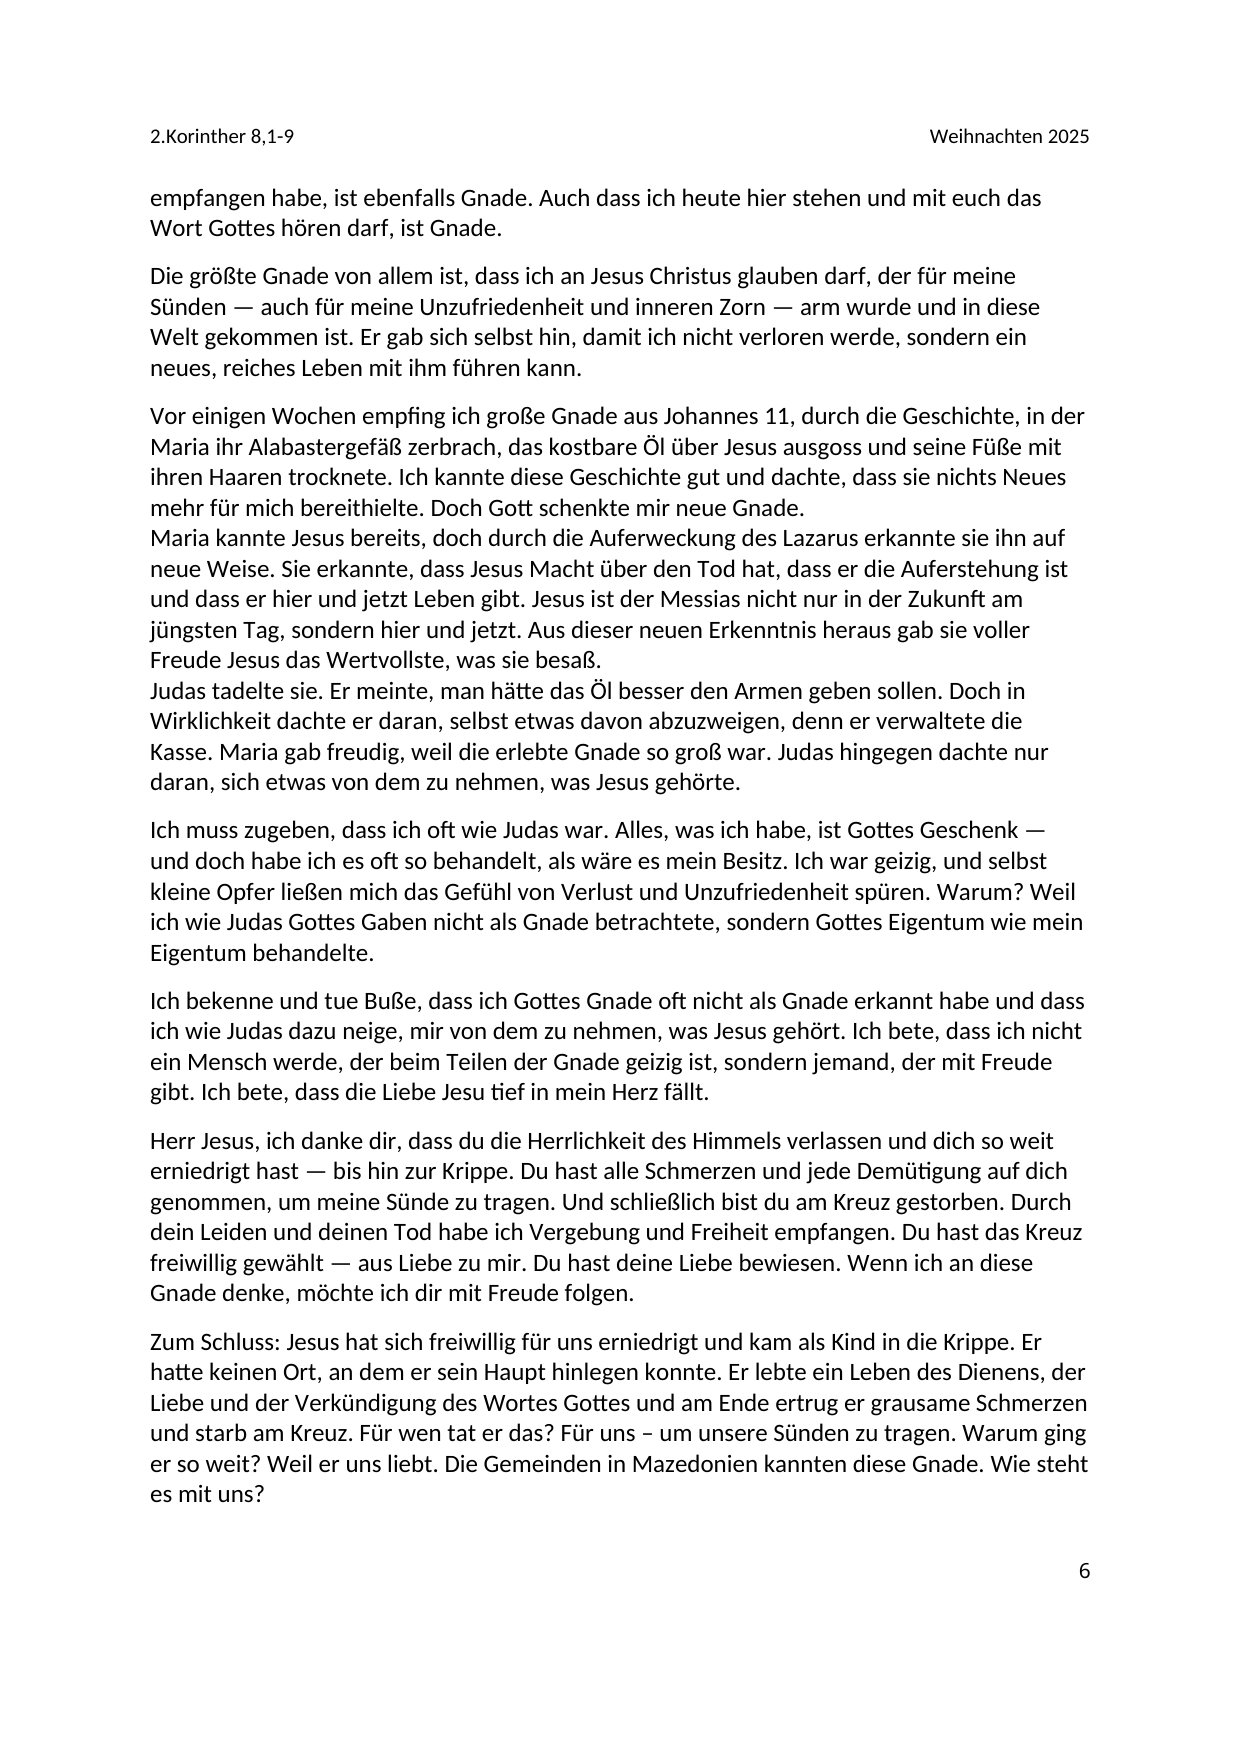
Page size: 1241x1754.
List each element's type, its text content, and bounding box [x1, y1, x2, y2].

text empfangen habe, ist ebenfalls Gnade. Auch dass ich heute hier stehen und mit euch das Wort Gottes hören darf, ist Gnade. [150, 182, 1090, 243]
text Zum Schluss: Jesus hat sich freiwillig für uns erniedrigt und kam als Kind in die Krippe. Er hatte keinen Ort, an dem er sein Haupt hinlegen konnte. Er lebte ein Leben des Dienens, der Liebe und der Verkündigung des Wortes Gottes und am Ende ertrug er grausame Schmerzen und starb am Kreuz. Für wen tat er das? Für uns – um unsere Sünden zu tragen. Warum ging er so weit? Weil er uns liebt. Die Gemeinden in Mazedonien kannten diese Gnade. Wie steht es mit uns? [150, 1326, 1090, 1509]
text Die größte Gnade von allem ist, dass ich an Jesus Christus glauben darf, der für meine Sünden — auch für meine Unzufriedenheit und inneren Zorn — arm wurde und in diese Welt gekommen ist. Er gab sich selbst hin, damit ich nicht verloren werde, sondern ein neues, reiches Leben mit ihm führen kann. [150, 260, 1090, 382]
text Ich bekenne und tue Buße, dass ich Gottes Gnade oft nicht als Gnade erkannt habe und dass ich wie Judas dazu neige, mir von dem zu nehmen, was Jesus gehört. Ich bete, dass ich nicht ein Mensch werde, der beim Teilen der Gnade geizig ist, sondern jemand, der mit Freude gibt. Ich bete, dass die Liebe Jesu tief in mein Herz fällt. [150, 985, 1090, 1107]
text Ich muss zugeben, dass ich oft wie Judas war. Alles, was ich habe, ist Gottes Geschenk — und doch habe ich es oft so behandelt, als wäre es mein Besitz. Ich war geizig, und selbst kleine Opfer ließen mich das Gefühl von Verlust und Unzufriedenheit spüren. Warum? Weil ich wie Judas Gottes Gaben nicht als Gnade betrachtete, sondern Gottes Eigentum wie mein Eigentum behandelte. [150, 815, 1090, 967]
text Herr Jesus, ich danke dir, dass du die Herrlichkeit des Himmels verlassen und dich so weit erniedrigt hast — bis hin zur Krippe. Du hast alle Schmerzen und jede Demütigung auf dich genommen, um meine Sünde zu tragen. Und schließlich bist du am Kreuz gestorben. Durch dein Leiden und deinen Tod habe ich Vergebung und Freiheit empfangen. Du hast das Kreuz freiwillig gewählt — aus Liebe zu mir. Du hast deine Liebe bewiesen. Wenn ich an diese Gnade denke, möchte ich dir mit Freude folgen. [150, 1125, 1090, 1308]
text Vor einigen Wochen empfing ich große Gnade aus Johannes 11, durch die Geschichte, in der Maria ihr Alabastergefäß zerbrach, das kostbare Öl über Jesus ausgoss und seine Füße mit ihren Haaren trocknete. Ich kannte diese Geschichte gut und dachte, dass sie nichts Neues mehr für mich bereithielte. Doch Gott schenkte mir neue Gnade. Maria kannte Jesus bereits, doch durch die Auferweckung des Lazarus erkannte sie ihn auf neue Weise. Sie erkannte, dass Jesus Macht über den Tod hat, dass er die Auferstehung ist und dass er hier und jetzt Leben gibt. Jesus ist der Messias nicht nur in der Zukunft am jüngsten Tag, sondern hier und jetzt. Aus dieser neuen Erkenntnis heraus gab sie voller Freude Jesus das Wertvollste, was sie besaß. Judas tadelte sie. Er meinte, man hätte das Öl besser den Armen geben sollen. Doch in Wirklichkeit dachte er daran, selbst etwas davon abzuzweigen, denn er verwaltete die Kasse. Maria gab freudig, weil die erlebte Gnade so groß war. Judas hingegen dachte nur daran, sich etwas von dem zu nehmen, was Jesus gehörte. [150, 400, 1090, 797]
